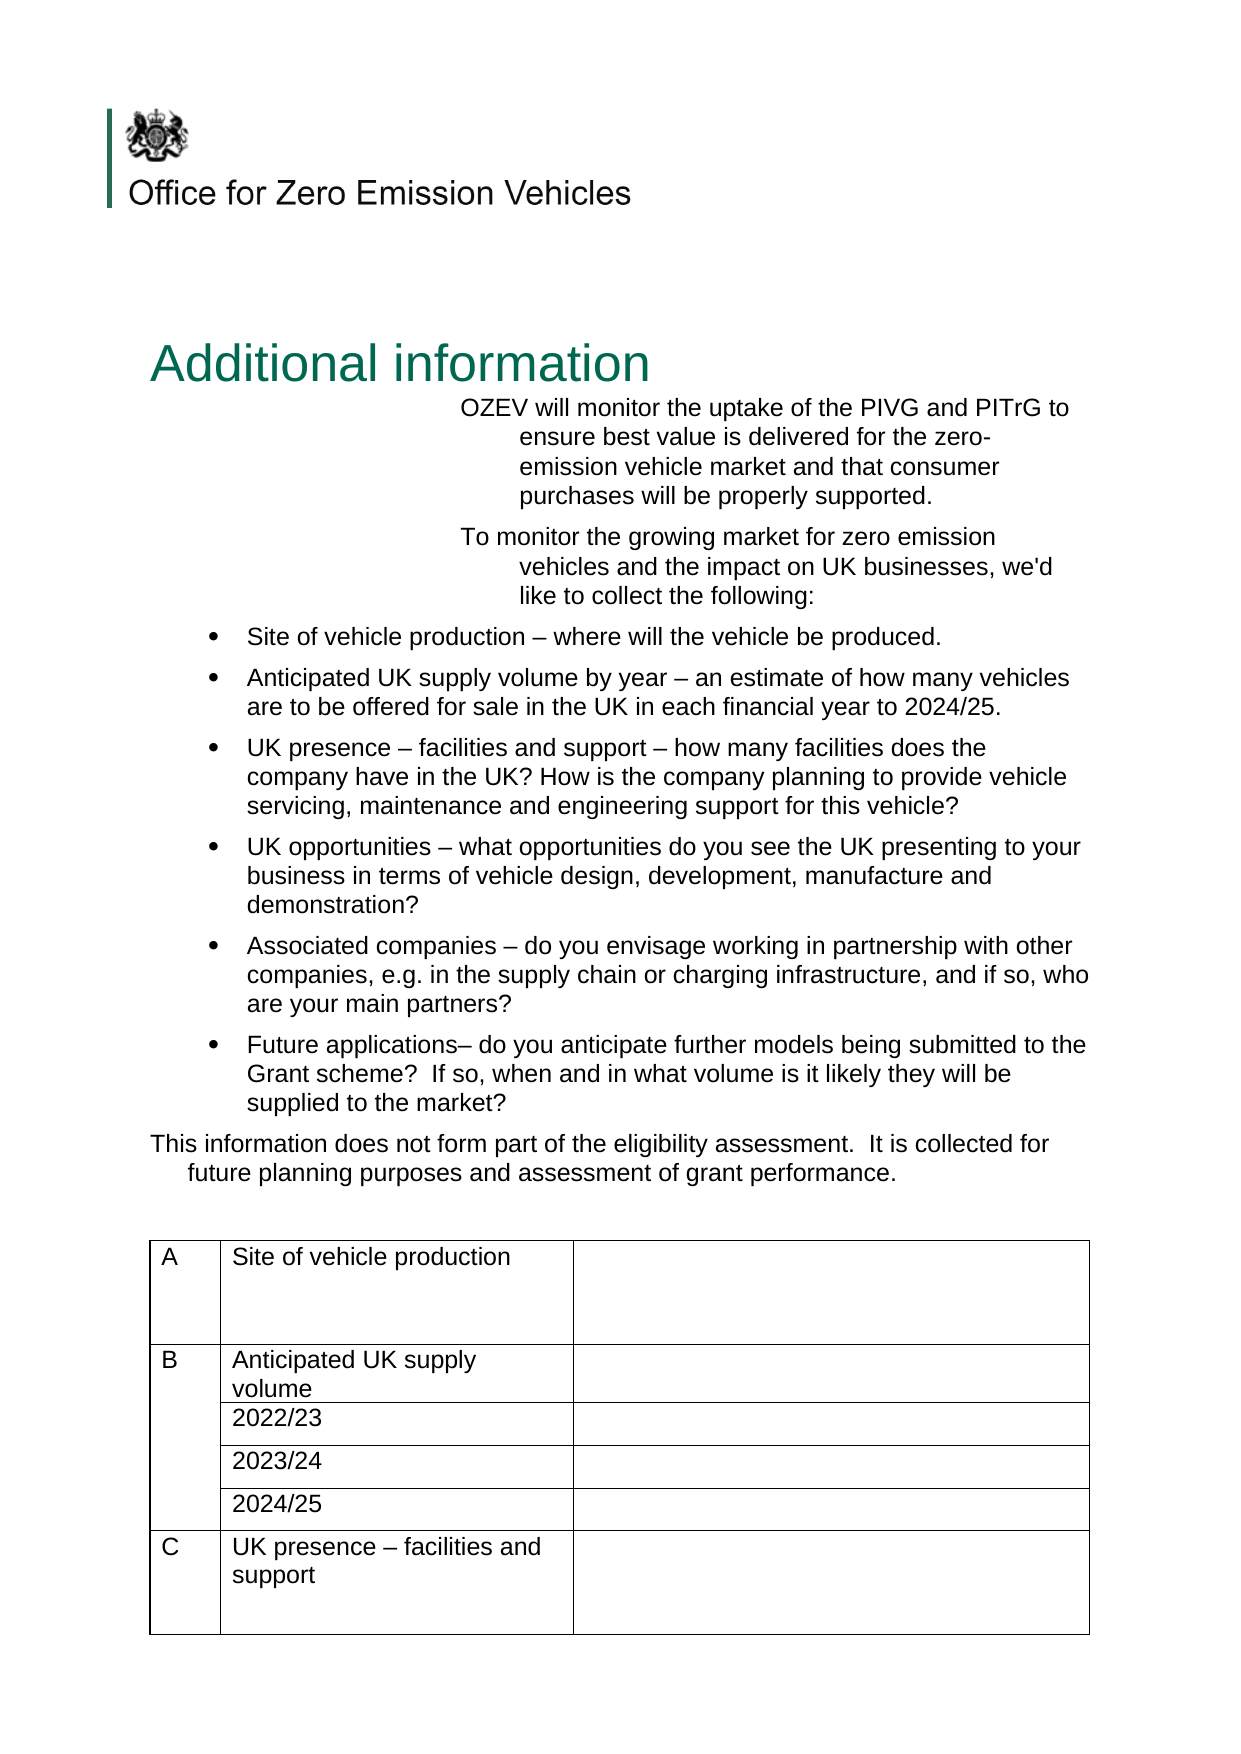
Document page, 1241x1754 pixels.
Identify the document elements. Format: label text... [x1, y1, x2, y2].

table_cell [574, 1446, 1089, 1488]
text To monitor the growing market for zero emission vehicles and the impact on UK businesses, we'd like to collect the following: [460, 522, 1090, 609]
table_header Site of vehicle production [221, 1241, 573, 1344]
list UK presence – facilities and support – how many facilities does the company have in the UK? How is the company planning to provide vehicle servicing, maintenance and engineering support for this vehicle? [209, 733, 1090, 820]
text OZEV will monitor the uptake of the PIVG and PITrG to ensure best value is delivered for the zero-emission vehicle market and that consumer purchases will be properly supported. [460, 393, 1090, 509]
table_cell [574, 1345, 1089, 1402]
table_cell 2022/23 [221, 1403, 573, 1445]
text Additional information [150, 333, 1090, 393]
table_cell UK presence – facilities and support [221, 1531, 573, 1634]
list Future applications– do you anticipate further models being submitted to the Grant scheme? If so, when and in what volume is it likely they will be supplied to the market? [209, 1030, 1090, 1116]
table_cell [574, 1403, 1089, 1445]
table_cell Anticipated UK supply volume [221, 1345, 573, 1402]
table_header A [151, 1241, 220, 1344]
table_cell 2023/24 [221, 1446, 573, 1488]
table_header [574, 1241, 1089, 1344]
table_cell [574, 1489, 1089, 1530]
list This information does not form part of the eligibility assessment. It is collected for future planning purposes and assessment of grant performance. [150, 1129, 1090, 1186]
list Site of vehicle production – where will the vehicle be produced. [209, 622, 1090, 651]
list Associated companies – do you envisage working in partnership with other companies, e.g. in the supply chain or charging infrastructure, and if so, who are your main partners? [209, 931, 1090, 1017]
table_cell 2024/25 [221, 1489, 573, 1530]
list UK opportunities – what opportunities do you see the UK presenting to your business in terms of vehicle design, development, manufacture and demonstration? [209, 832, 1090, 918]
list Anticipated UK supply volume by year – an estimate of how many vehicles are to be offered for sale in the UK in each financial year to 2024/25. [209, 663, 1090, 721]
table_cell B [151, 1345, 220, 1530]
table_cell C [151, 1531, 220, 1634]
table_cell [574, 1531, 1089, 1634]
